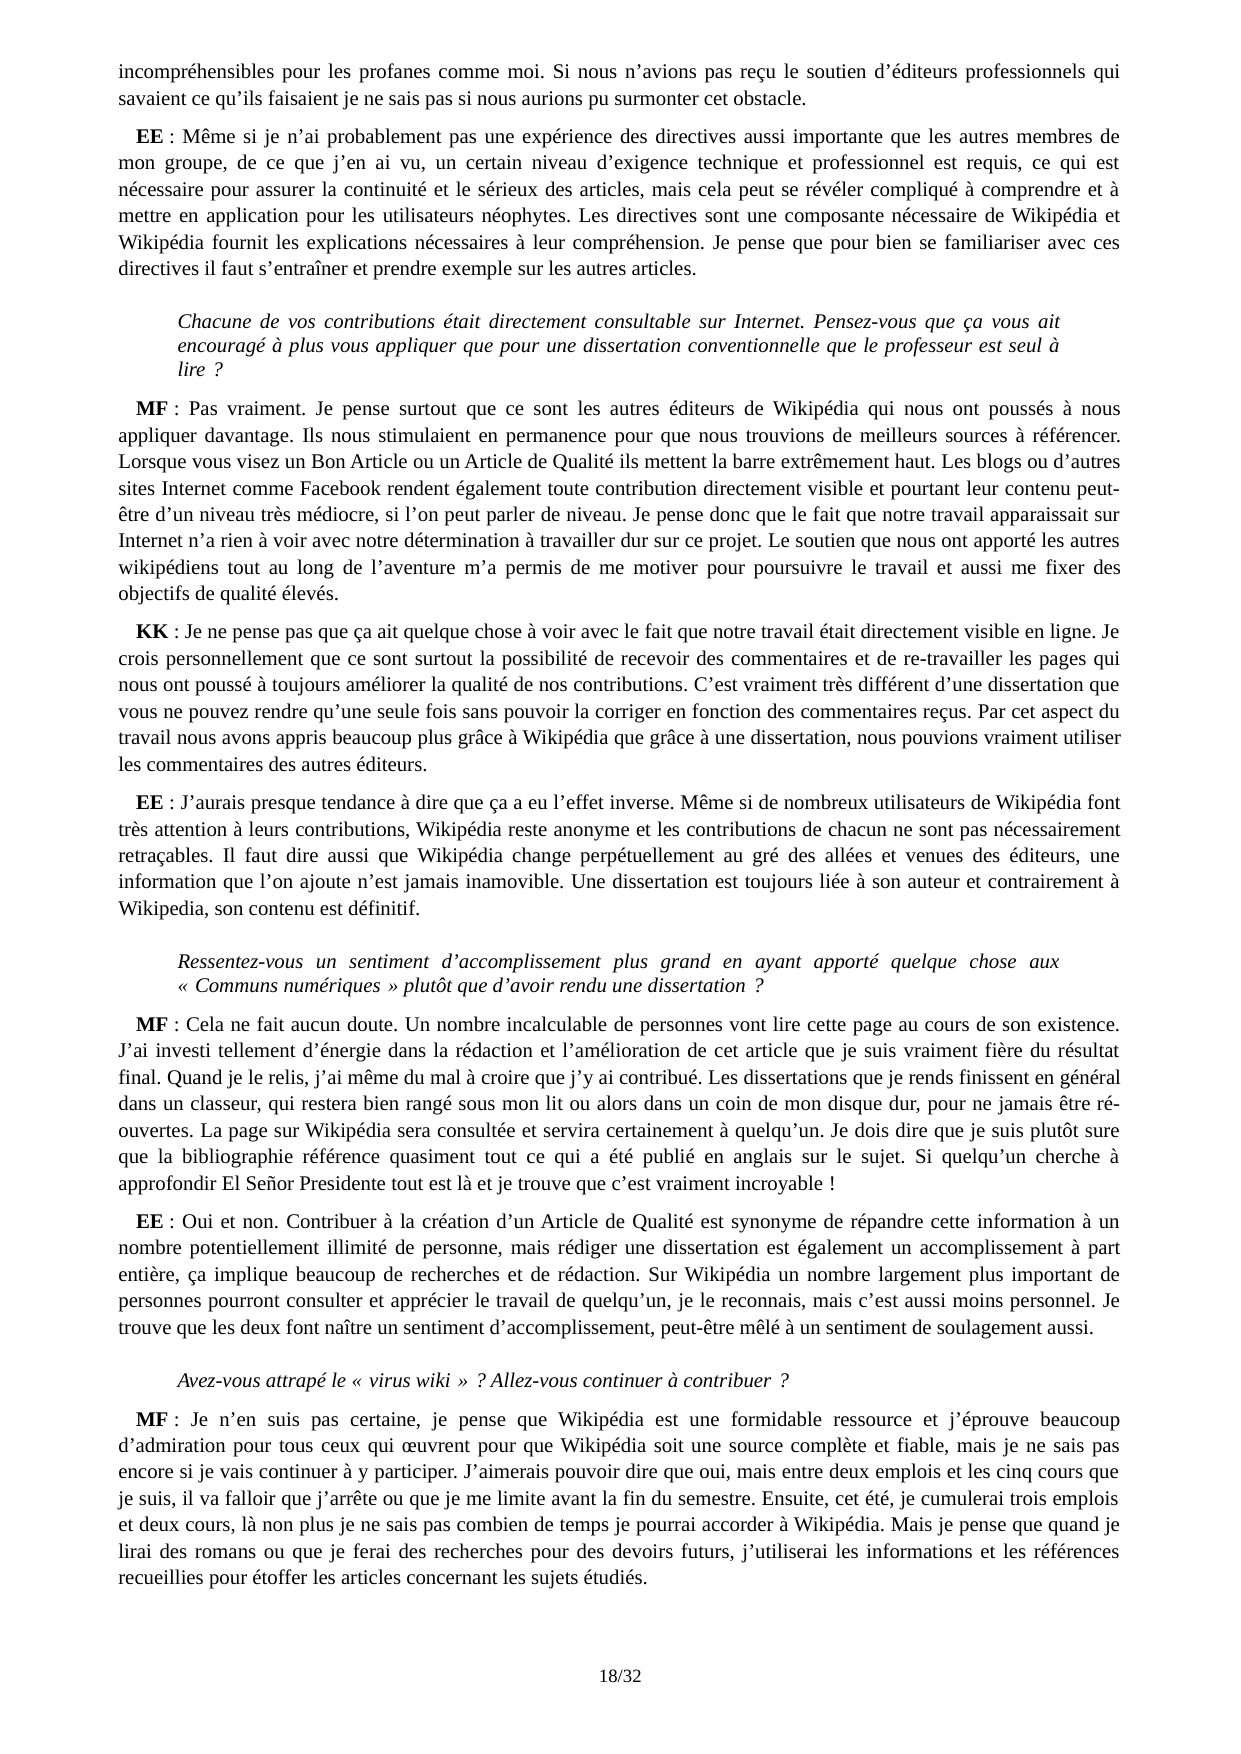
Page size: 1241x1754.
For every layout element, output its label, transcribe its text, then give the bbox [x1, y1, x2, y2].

text Chacune de vos contributions était directement consultable sur Internet. Pensez-vous que ça vous ait encouragé à plus vous appliquer que pour une dissertation conventionnelle que le professeur est seul à lire ? [177, 309, 1063, 381]
text EE : Oui et non. Contribuer à la création d’un Article de Qualité est synonyme de répandre cette information à un nombre potentiellement illimité de personne, mais rédiger une dissertation est également un accomplissement à part entière, ça implique beaucoup de recherches et de rédaction. Sur Wikipédia un nombre largement plus important de personnes pourront consulter et apprécier le travail de quelqu’un, je le reconnais, mais c’est aussi moins personnel. Je trouve que les deux font naître un sentiment d’accomplissement, peut-être mêlé à un sentiment de soulagement aussi. [118, 1209, 1122, 1339]
text EE : Même si je n’ai probablement pas une expérience des directives aussi importante que les autres membres de mon groupe, de ce que j’en ai vu, un certain niveau d’exigence technique et professionnel est requis, ce qui est nécessaire pour assurer la continuité et le sérieux des articles, mais cela peut se révéler compliqué à comprendre et à mettre en application pour les utilisateurs néophytes. Les directives sont une composante nécessaire de Wikipédia et Wikipédia fournit les explications nécessaires à leur compréhension. Je pense que pour bien se familiariser avec ces directives il faut s’entraîner et prendre exemple sur les autres articles. [118, 124, 1122, 280]
text MF : Je n’en suis pas certaine, je pense que Wikipédia est une formidable ressource et j’éprouve beaucoup d’admiration pour tous ceux qui œuvrent pour que Wikipédia soit une source complète et fiable, mais je ne sais pas encore si je vais continuer à y participer. J’aimerais pouvoir dire que oui, mais entre deux emplois et les cinq cours que je suis, il va falloir que j’arrête ou que je me limite avant la fin du semestre. Ensuite, cet été, je cumulerai trois emplois et deux cours, là non plus je ne sais pas combien de temps je pourrai accorder à Wikipédia. Mais je pense que quand je lirai des romans ou que je ferai des recherches pour des devoirs futurs, j’utiliserai les informations et les références recueillies pour étoffer les articles concernant les sujets étudiés. [118, 1406, 1122, 1589]
text MF : Pas vraiment. Je pense surtout que ce sont les autres éditeurs de Wikipédia qui nous ont poussés à nous appliquer davantage. Ils nous stimulaient en permanence pour que nous trouvions de meilleurs sources à référencer. Lorsque vous visez un Bon Article ou un Article de Qualité ils mettent la barre extrêmement haut. Les blogs ou d’autres sites Internet comme Facebook rendent également toute contribution directement visible et pourtant leur contenu peut-être d’un niveau très médiocre, si l’on peut parler de niveau. Je pense donc que le fait que notre travail apparaissait sur Internet n’a rien à voir avec notre détermination à travailler dur sur ce projet. Le soutien que nous ont apporté les autres wikipédiens tout au long de l’aventure m’a permis de me motiver pour poursuivre le travail et aussi me fixer des objectifs de qualité élevés. [118, 396, 1122, 605]
text MF : Cela ne fait aucun doute. Un nombre incalculable de personnes vont lire cette page au cours de son existence. J’ai investi tellement d’énergie dans la rédaction et l’amélioration de cet article que je suis vraiment fière du résultat final. Quand je le relis, j’ai même du mal à croire que j’y ai contribué. Les dissertations que je rends finissent en général dans un classeur, qui restera bien rangé sous mon lit ou alors dans un coin de mon disque dur, pour ne jamais être ré-ouvertes. La page sur Wikipédia sera consultée et servira certainement à quelqu’un. Je dois dire que je suis plutôt sure que la bibliographie référence quasiment tout ce qui a été publié en anglais sur le sujet. Si quelqu’un cherche à approfondir El Señor Presidente tout est là et je trouve que c’est vraiment incroyable ! [118, 1012, 1122, 1194]
text KK : Je ne pense pas que ça ait quelque chose à voir avec le fait que notre travail était directement visible en ligne. Je crois personnellement que ce sont surtout la possibilité de recevoir des commentaires et de re-travailler les pages qui nous ont poussé à toujours améliorer la qualité de nos contributions. C’est vraiment très différent d’une dissertation que vous ne pouvez rendre qu’une seule fois sans pouvoir la corriger en fonction des commentaires reçus. Par cet aspect du travail nous avons appris beaucoup plus grâce à Wikipédia que grâce à une dissertation, nous pouvions vraiment utiliser les commentaires des autres éditeurs. [118, 619, 1122, 776]
text EE : J’aurais presque tendance à dire que ça a eu l’effet inverse. Même si de nombreux utilisateurs de Wikipédia font très attention à leurs contributions, Wikipédia reste anonyme et les contributions de chacun ne sont pas nécessairement retraçables. Il faut dire aussi que Wikipédia change perpétuellement au gré des allées et venues des éditeurs, une information que l’on ajoute n’est jamais inamovible. Une dissertation est toujours liée à son auteur et contrairement à Wikipedia, son contenu est définitif. [118, 790, 1122, 920]
text incompréhensibles pour les profanes comme moi. Si nous n’avions pas reçu le soutien d’éditeurs professionnels qui savaient ce qu’ils faisaient je ne sais pas si nous aurions pu surmonter cet obstacle. [118, 59, 1122, 109]
text Ressentez-vous un sentiment d’accomplissement plus grand en ayant apporté quelque chose aux « Communs numériques » plutôt que d’avoir rendu une dissertation ? [177, 949, 1063, 997]
text Avez-vous attrapé le « virus wiki » ? Allez-vous continuer à contribuer ? [177, 1368, 1063, 1392]
